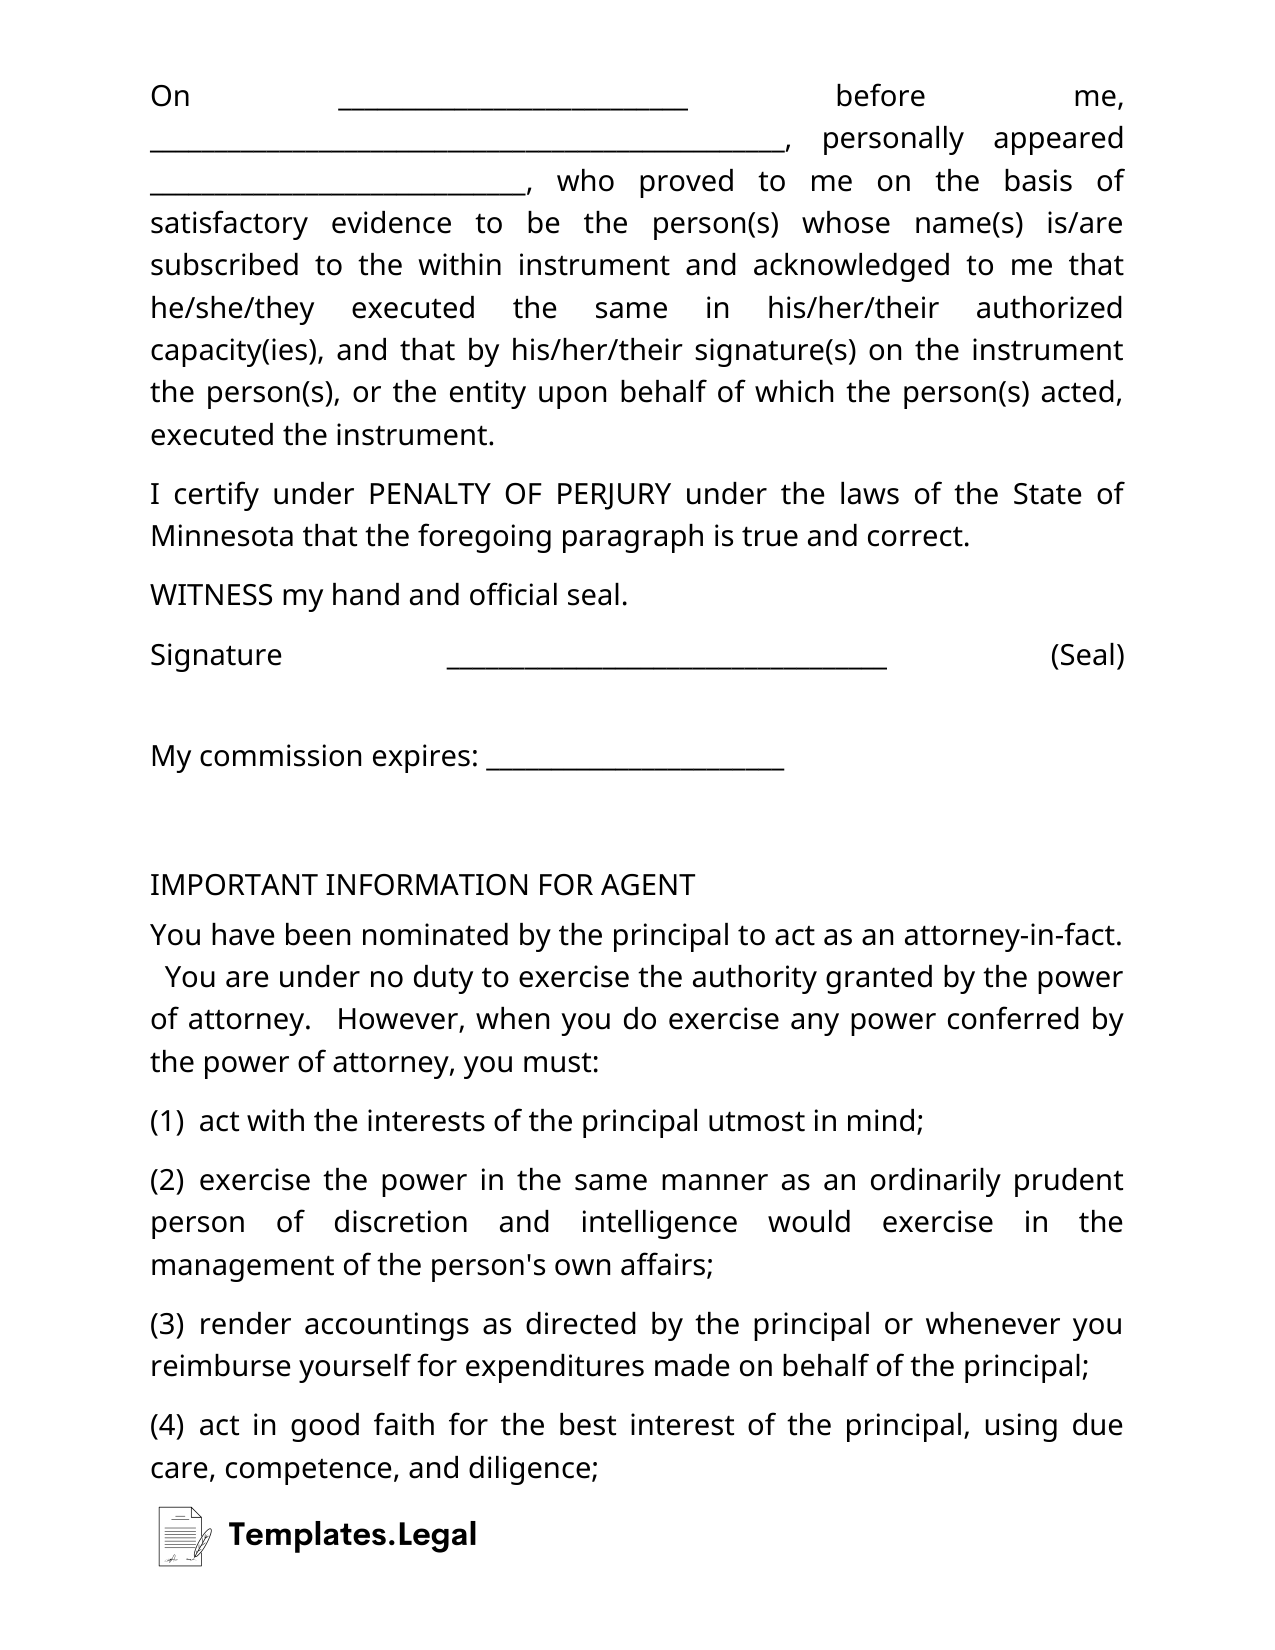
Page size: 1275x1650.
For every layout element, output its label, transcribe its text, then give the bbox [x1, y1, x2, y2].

text (1) act with the interests of the principal utmost in mind; [150, 1100, 1125, 1140]
text Signature __________________________________ (Seal) [150, 634, 1125, 716]
text (3) render accountings as directed by the principal or whenever you reimburse yourself for expenditures made on behalf of the principal; [150, 1303, 1125, 1385]
text (4) act in good faith for the best interest of the principal, using due care, competence, and diligence; [150, 1404, 1125, 1487]
text WITNESS my hand and official seal. [150, 575, 1125, 614]
text On ___________________________ before me, _________________________________________________, personally appeared _____________________________, who proved to me on the basis of satisfactory evidence to be the person(s) whose name(s) is/are subscribed to the within instrument and acknowledged to me that he/she/they executed the same in his/her/their authorized capacity(ies), and that by his/her/their signature(s) on the instrument the person(s), or the entity upon behalf of which the person(s) acted, executed the instrument. [150, 75, 1125, 454]
text IMPORTANT INFORMATION FOR AGENT [150, 864, 1125, 903]
text (2) exercise the power in the same manner as an ordinarily prudent person of discretion and intelligence would exercise in the management of the person's own affairs; [150, 1159, 1125, 1284]
text I certify under PENALTY OF PERJURY under the laws of the State of Minnesota that the foregoing paragraph is true and correct. [150, 473, 1125, 555]
text My commission expires: _______________________ [150, 735, 1125, 775]
text You have been nominated by the principal to act as an attorney-in-fact. You are under no duty to exercise the authority granted by the power of attorney. However, when you do exercise any power conferred by the power of attorney, you must: [150, 914, 1125, 1081]
